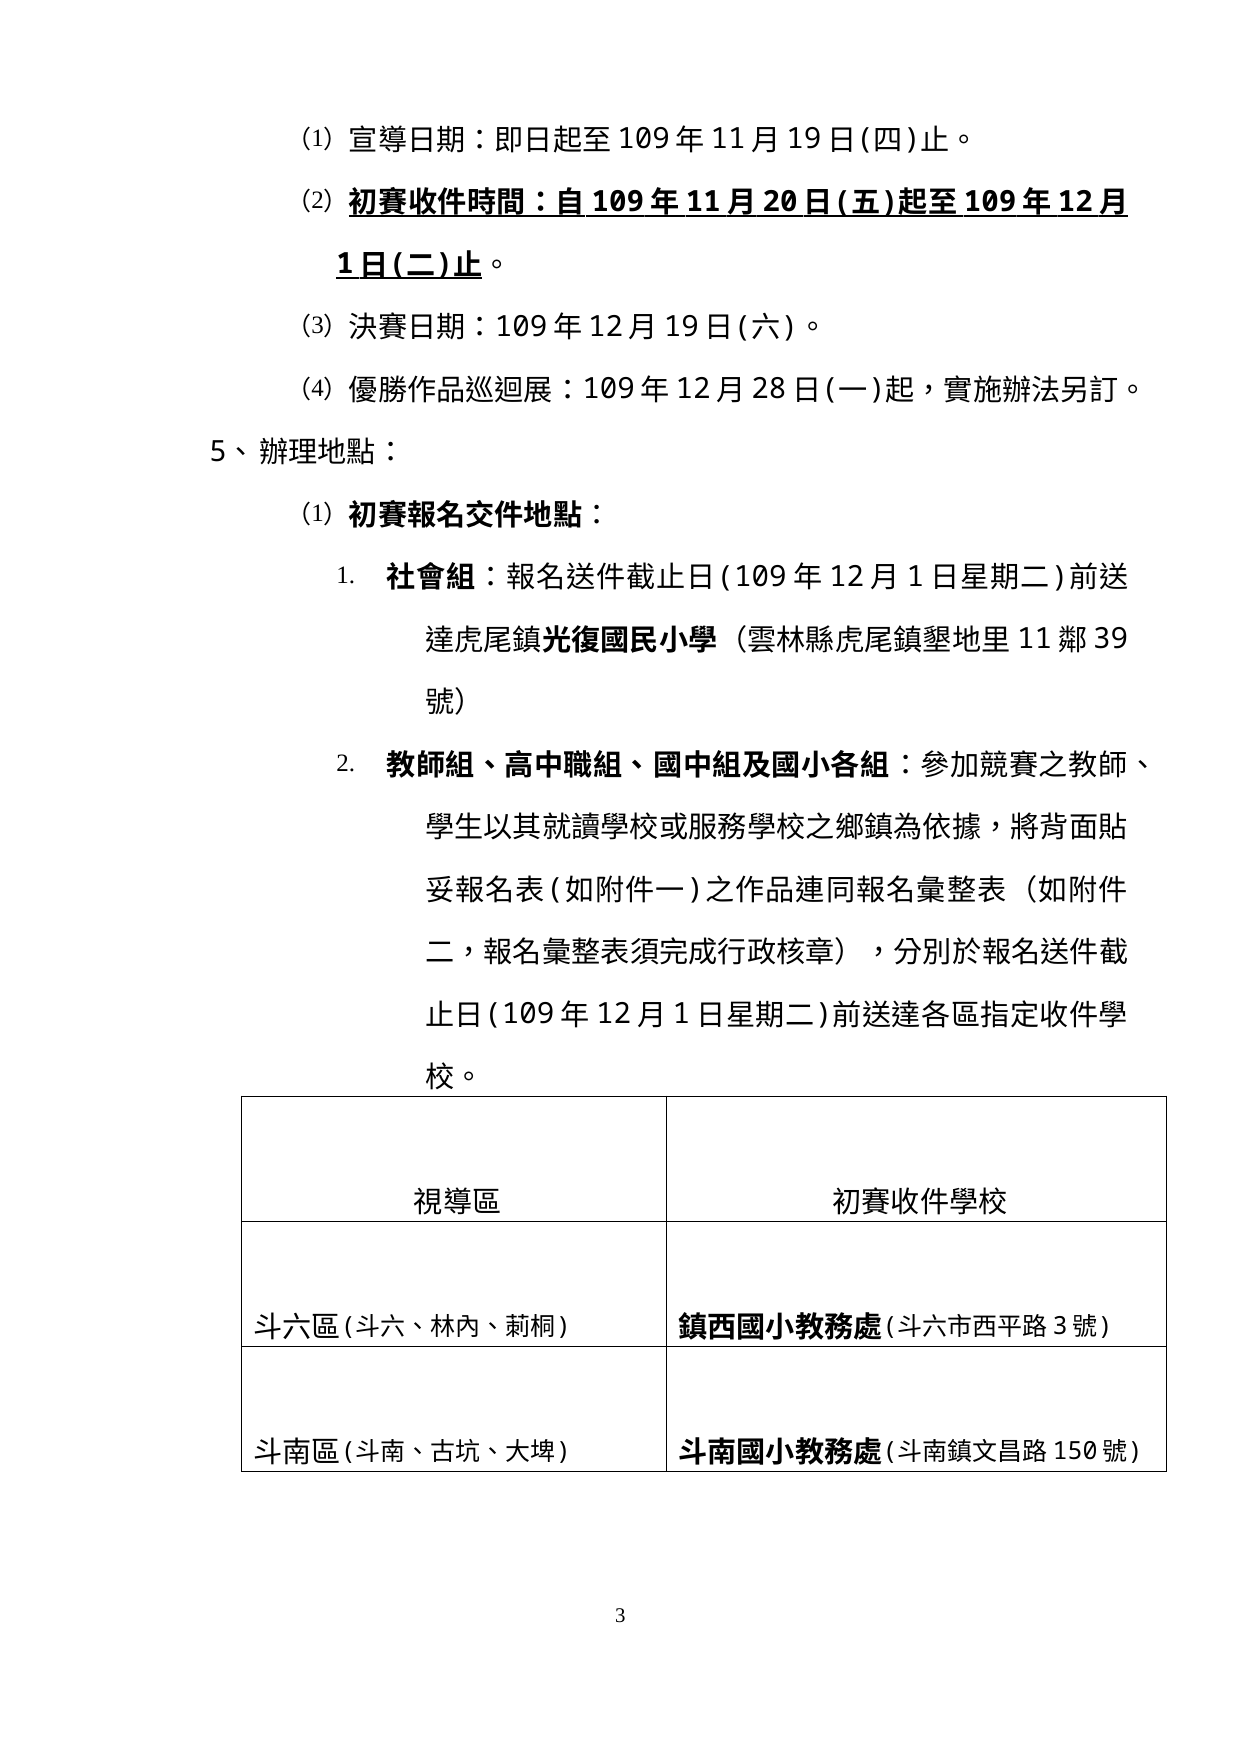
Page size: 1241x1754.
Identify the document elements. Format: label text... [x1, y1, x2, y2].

table_header 初賽收件學校 [667, 1097, 1166, 1221]
list 初賽收件時間：自109年11月20日(五)起至109年12月1日(二)止。 [286, 158, 1128, 283]
list 優勝作品巡迴展：109年12月28日(一)起，實施辦法另訂。 [286, 346, 1128, 408]
list 教師組、高中職組、國中組及國小各組：參加競賽之教師、學生以其就讀學校或服務學校之鄉鎮為依據，將背面貼妥報名表(如附件一)之作品連同報名彙整表（如附件二，報名彙整表須完成行政核章），分別於報名送件截止日(109年12月1日星期二)前送達各區指定收件學校。 [336, 721, 1128, 1096]
table_header 視導區 [242, 1097, 666, 1221]
list 初賽報名交件地點： [286, 471, 1128, 533]
table_cell 鎮西國小教務處(斗六市西平路3號) [667, 1222, 1166, 1346]
list 決賽日期：109年12月19日(六)。 [286, 283, 1191, 346]
list 宣導日期：即日起至109年11月19日(四)止。 [286, 96, 1191, 158]
table_cell 斗南區(斗南、古坑、大埤) [242, 1347, 666, 1471]
list 辦理地點： [209, 408, 1191, 471]
list 社會組：報名送件截止日(109年12月1日星期二)前送達虎尾鎮光復國民小學（雲林縣虎尾鎮墾地里11鄰39號） [336, 533, 1128, 721]
table_cell 斗南國小教務處(斗南鎮文昌路150號) [667, 1347, 1166, 1471]
table_cell 斗六區(斗六、林內、莿桐) [242, 1222, 666, 1346]
